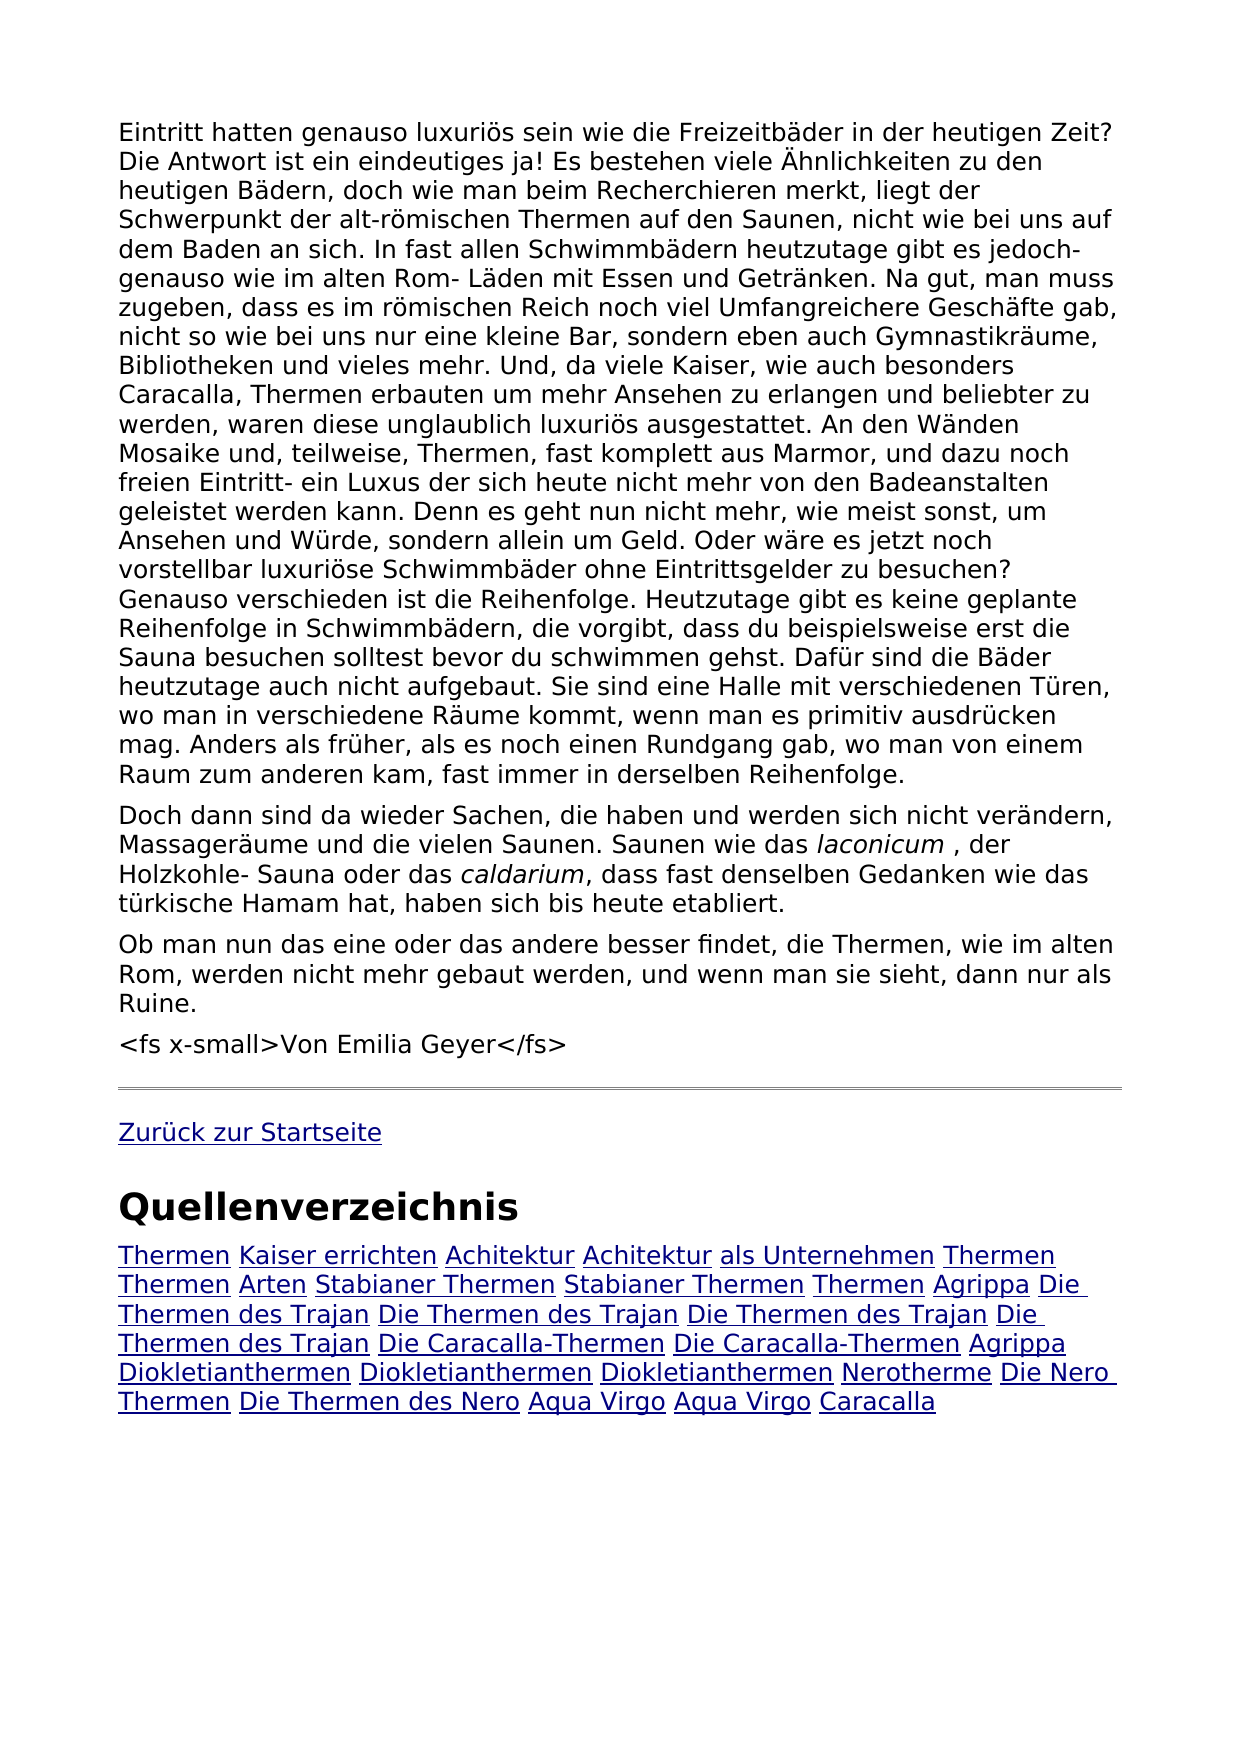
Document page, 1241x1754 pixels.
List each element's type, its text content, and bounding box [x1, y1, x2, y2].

text Zurück zur Startseite [118, 1119, 1122, 1148]
text <fs x-small>Von Emilia Geyer</fs> [118, 1031, 1122, 1060]
text Eintritt hatten genauso luxuriös sein wie die Freizeitbäder in der heutigen Zeit? Die Antwort ist ein eindeutiges ja! Es bestehen viele Ähnlichkeiten zu den heutigen Bädern, doch wie man beim Recherchieren merkt, liegt der Schwerpunkt der alt-römischen Thermen auf den Saunen, nicht wie bei uns auf dem Baden an sich. In fast allen Schwimmbädern heutzutage gibt es jedoch- genauso wie im alten Rom- Läden mit Essen und Getränken. Na gut, man muss zugeben, dass es im römischen Reich noch viel Umfangreichere Geschäfte gab, nicht so wie bei uns nur eine kleine Bar, sondern eben auch Gymnastikräume, Bibliotheken und vieles mehr. Und, da viele Kaiser, wie auch besonders Caracalla, Thermen erbauten um mehr Ansehen zu erlangen und beliebter zu werden, waren diese unglaublich luxuriös ausgestattet. An den Wänden Mosaike und, teilweise, Thermen, fast komplett aus Marmor, und dazu noch freien Eintritt- ein Luxus der sich heute nicht mehr von den Badeanstalten geleistet werden kann. Denn es geht nun nicht mehr, wie meist sonst, um Ansehen und Würde, sondern allein um Geld. Oder wäre es jetzt noch vorstellbar luxuriöse Schwimmbäder ohne Eintrittsgelder zu besuchen? Genauso verschieden ist die Reihenfolge. Heutzutage gibt es keine geplante Reihenfolge in Schwimmbädern, die vorgibt, dass du beispielsweise erst die Sauna besuchen solltest bevor du schwimmen gehst. Dafür sind die Bäder heutzutage auch nicht aufgebaut. Sie sind eine Halle mit verschiedenen Türen, wo man in verschiedene Räume kommt, wenn man es primitiv ausdrücken mag. Anders als früher, als es noch einen Rundgang gab, wo man von einem Raum zum anderen kam, fast immer in derselben Reihenfolge. [118, 118, 1122, 789]
subtitle Quellenverzeichnis [118, 1185, 1122, 1229]
text Ob man nun das eine oder das andere besser findet, die Thermen, wie im alten Rom, werden nicht mehr gebaut werden, und wenn man sie sieht, dann nur als Ruine. [118, 931, 1122, 1018]
text Doch dann sind da wieder Sachen, die haben und werden sich nicht verändern, Massageräume und die vielen Saunen. Saunen wie das laconicum , der Holzkohle- Sauna oder das caldarium, dass fast denselben Gedanken wie das türkische Hamam hat, haben sich bis heute etabliert. [118, 801, 1122, 918]
text Thermen Kaiser errichten Achitektur Achitektur als Unternehmen Thermen Thermen Arten Stabianer Thermen Stabianer Thermen Thermen Agrippa Die Thermen des Trajan Die Thermen des Trajan Die Thermen des Trajan Die Thermen des Trajan Die Caracalla-Thermen Die Caracalla-Thermen Agrippa Diokletianthermen Diokletianthermen Diokletianthermen Nerotherme Die Nero Thermen Die Thermen des Nero Aqua Virgo Aqua Virgo Caracalla [118, 1241, 1122, 1416]
